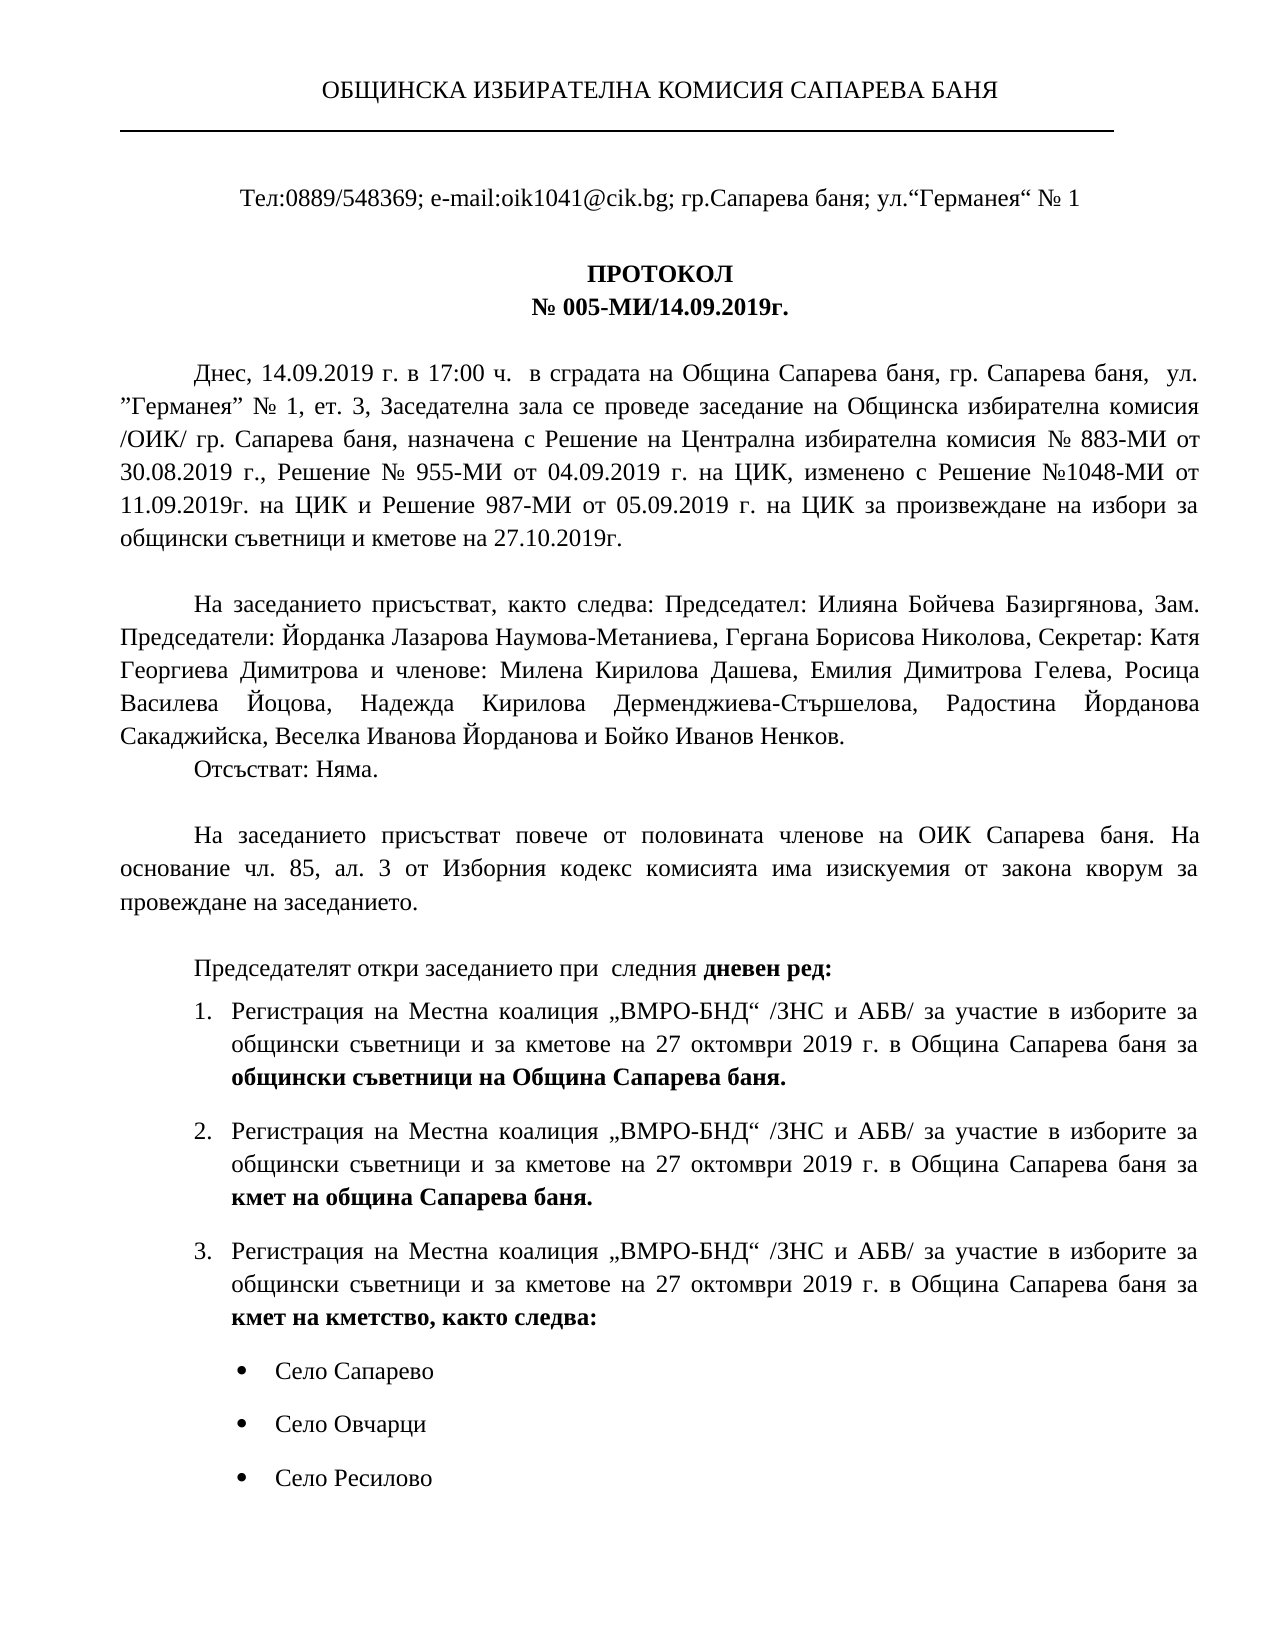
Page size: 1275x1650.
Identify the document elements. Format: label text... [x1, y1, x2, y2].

text Отсъстват: Няма. [120, 754, 1200, 783]
text ОБЩИНСКА ИЗБИРАТЕЛНА КОМИСИЯ САПАРЕВА БАНЯ [120, 75, 1200, 104]
list Село Овчарци [237, 1409, 1200, 1438]
subtitle ПРОТОКОЛ [120, 259, 1200, 288]
list Регистрация на Местна коалиция „ВМРО-БНД“ /ЗНС и АБВ/ за участие в изборите за общински съветници и за кметове на 27 октомври 2019 г. в Община Сапарева баня за кмет на община Сапарева баня. [194, 1116, 1200, 1211]
list Село Ресилово [237, 1463, 1200, 1492]
text Днес, 14.09.2019 г. в 17:00 ч. в сградата на Община Сапарева баня, гр. Сапарева баня, ул. ”Германея” № 1, ет. 3, Заседателна зала се проведе заседание на Общинска избирателна комисия /ОИК/ гр. Сапарева баня, назначена с Решение на Централна избирателна комисия № 883-МИ от 30.08.2019 г., Решение № 955-МИ от 04.09.2019 г. на ЦИК, изменено с Решение №1048-МИ от 11.09.2019г. на ЦИК и Решение 987-МИ от 05.09.2019 г. на ЦИК за произвеждане на избори за общински съветници и кметове на 27.10.2019г. [120, 358, 1200, 552]
text На заседанието присъстват повече от половината членове на ОИК Сапарева баня. На основание чл. 85, ал. 3 от Изборния кодекс комисията има изискуемия от закона кворум за провеждане на заседанието. [120, 821, 1200, 915]
list Регистрация на Местна коалиция „ВМРО-БНД“ /ЗНС и АБВ/ за участие в изборите за общински съветници и за кметове на 27 октомври 2019 г. в Община Сапарева баня за общински съветници на Община Сапарева баня. [194, 996, 1200, 1091]
text На заседанието присъстват, както следва: Председател: Илияна Бойчева Базиргянова, Зам. Председатели: Йорданка Лазарова Наумова-Метаниева, Гергана Борисова Николова, Секретар: Катя Георгиева Димитрова и членове: Милена Кирилова Дашева, Емилия Димитрова Гелева, Росица Василева Йоцова, Надежда Кирилова Дерменджиева-Стършелова, Радостина Йорданова Сакаджийска, Веселка Иванова Йорданова и Бойко Иванов Ненков. [120, 589, 1200, 750]
list Село Сапарево [237, 1356, 1200, 1384]
text № 005-МИ/14.09.2019г. [120, 292, 1200, 321]
text Председателят откри заседанието при следния дневен ред: [120, 953, 1200, 981]
text Тел:0889/548369; e-mail:oik1041@cik.bg; гр.Сапарева баня; ул.“Германея“ № 1 [120, 183, 1200, 211]
list Регистрация на Местна коалиция „ВМРО-БНД“ /ЗНС и АБВ/ за участие в изборите за общински съветници и за кметове на 27 октомври 2019 г. в Община Сапарева баня за кмет на кметство, както следва: [194, 1236, 1200, 1331]
